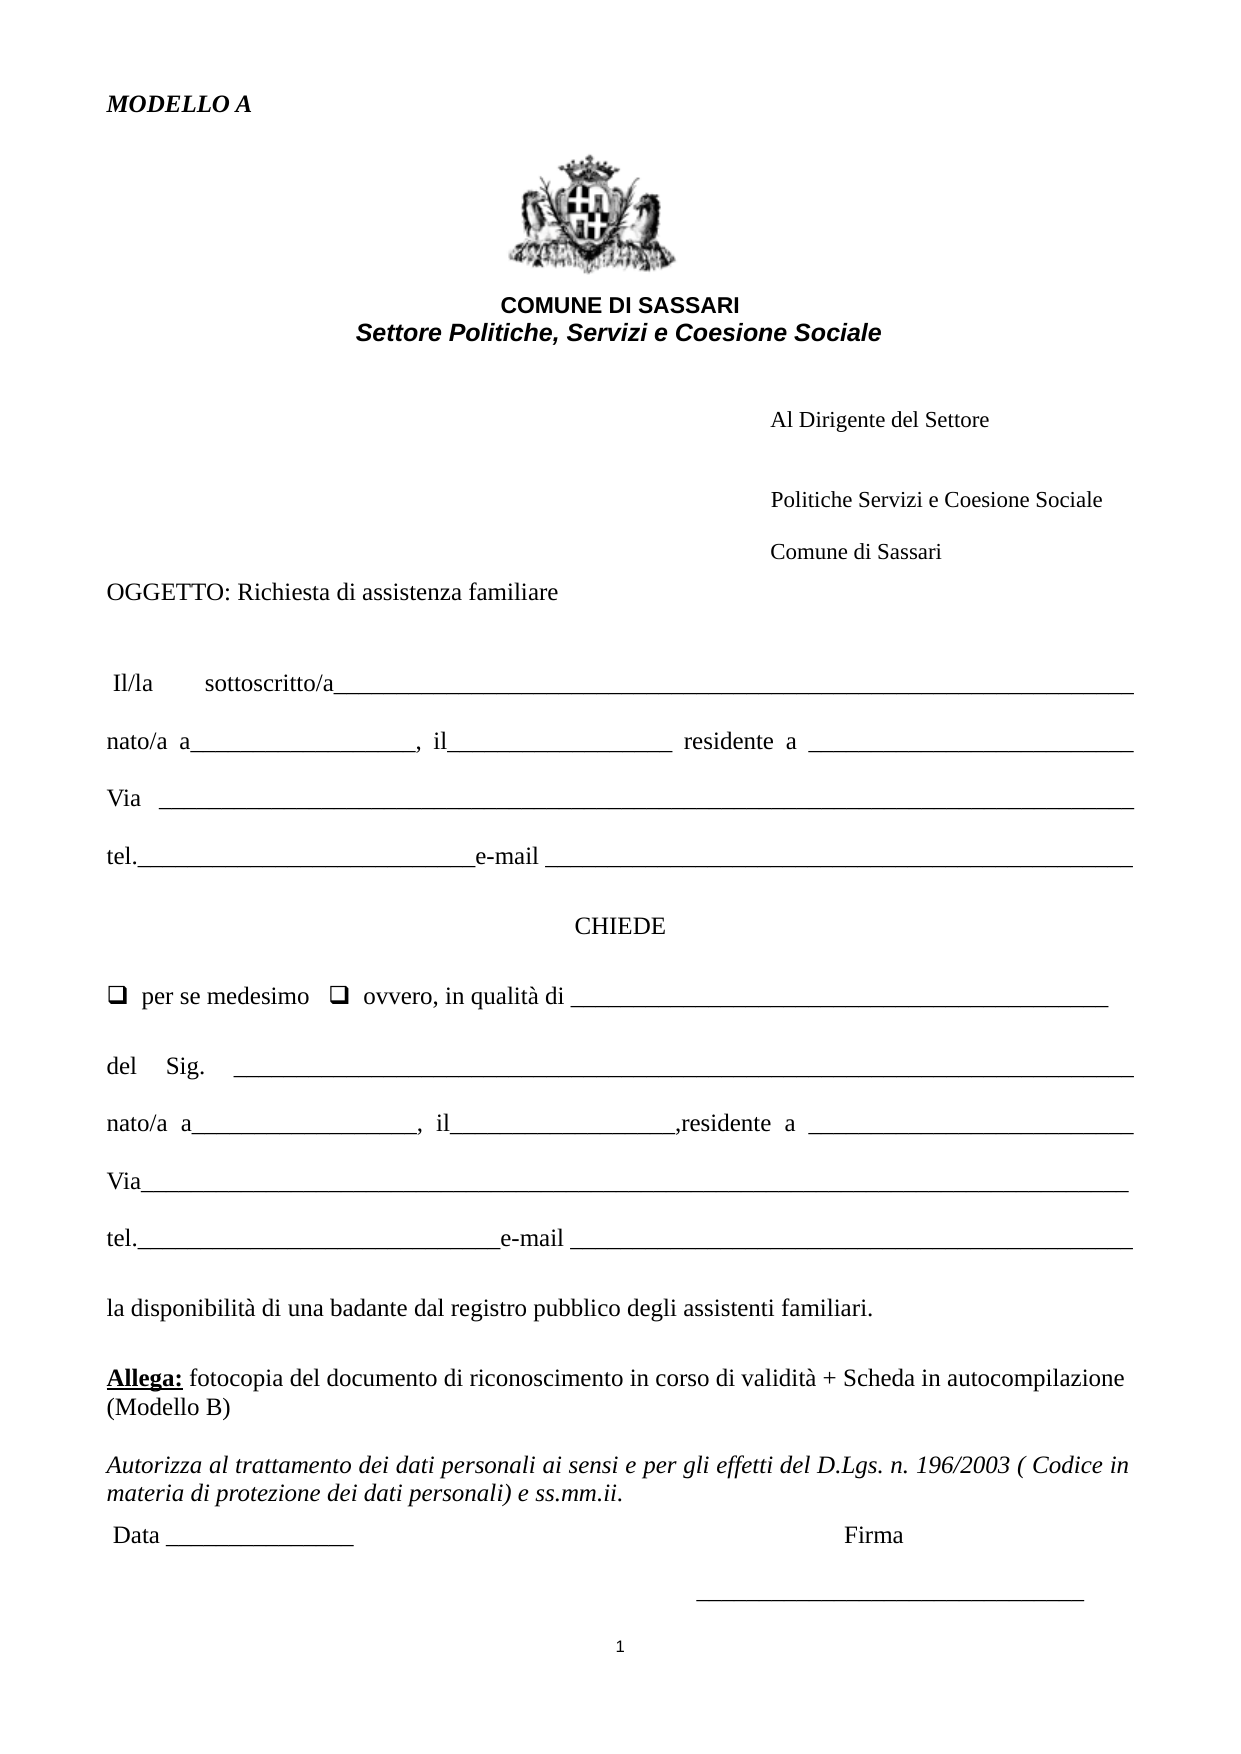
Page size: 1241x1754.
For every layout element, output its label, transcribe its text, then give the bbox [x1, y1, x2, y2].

text Allega: fotocopia del documento di riconoscimento in corso di validità + Scheda in autocompilazione (Modello B) [106, 1363, 1134, 1421]
text del Sig. ________________________________________________________________________ nato/a a__________________, il__________________,residente a __________________________ Via_______________________________________________________________________________ tel._____________________________e-mail _____________________________________________ [106, 1051, 1134, 1252]
text CHIEDE [106, 911, 1134, 940]
text OGGETTO: Richiesta di assistenza familiare [106, 577, 1134, 606]
text Comune di Sassari [106, 512, 1134, 565]
text Autorizza al trattamento dei dati personali ai sensi e per gli effetti del D.Lgs. n. 196/2003 ( Codice in materia di protezione dei dati personali) e ss.mm.ii. [106, 1450, 1134, 1507]
picture [498, 140, 685, 278]
text COMUNE DI SASSARI [106, 292, 1134, 318]
text Il/la sottoscritto/a________________________________________________________________ nato/a a__________________, il__________________ residente a __________________________ Via ______________________________________________________________________________ tel.___________________________e-mail _______________________________________________ [106, 668, 1134, 870]
text Data _______________ Firma [106, 1520, 1134, 1548]
text per se medesimo ovvero, in qualità di ___________________________________________ [106, 981, 1134, 1010]
text Settore Politiche, Servizi e Coesione Sociale [106, 318, 1134, 347]
text _______________________________ [106, 1575, 1134, 1604]
text Al Dirigente del Settore [696, 347, 1134, 433]
text Politiche Servizi e Coesione Sociale [254, 459, 1134, 512]
text la disponibilità di una badante dal registro pubblico degli assistenti familiari. [106, 1293, 1134, 1322]
